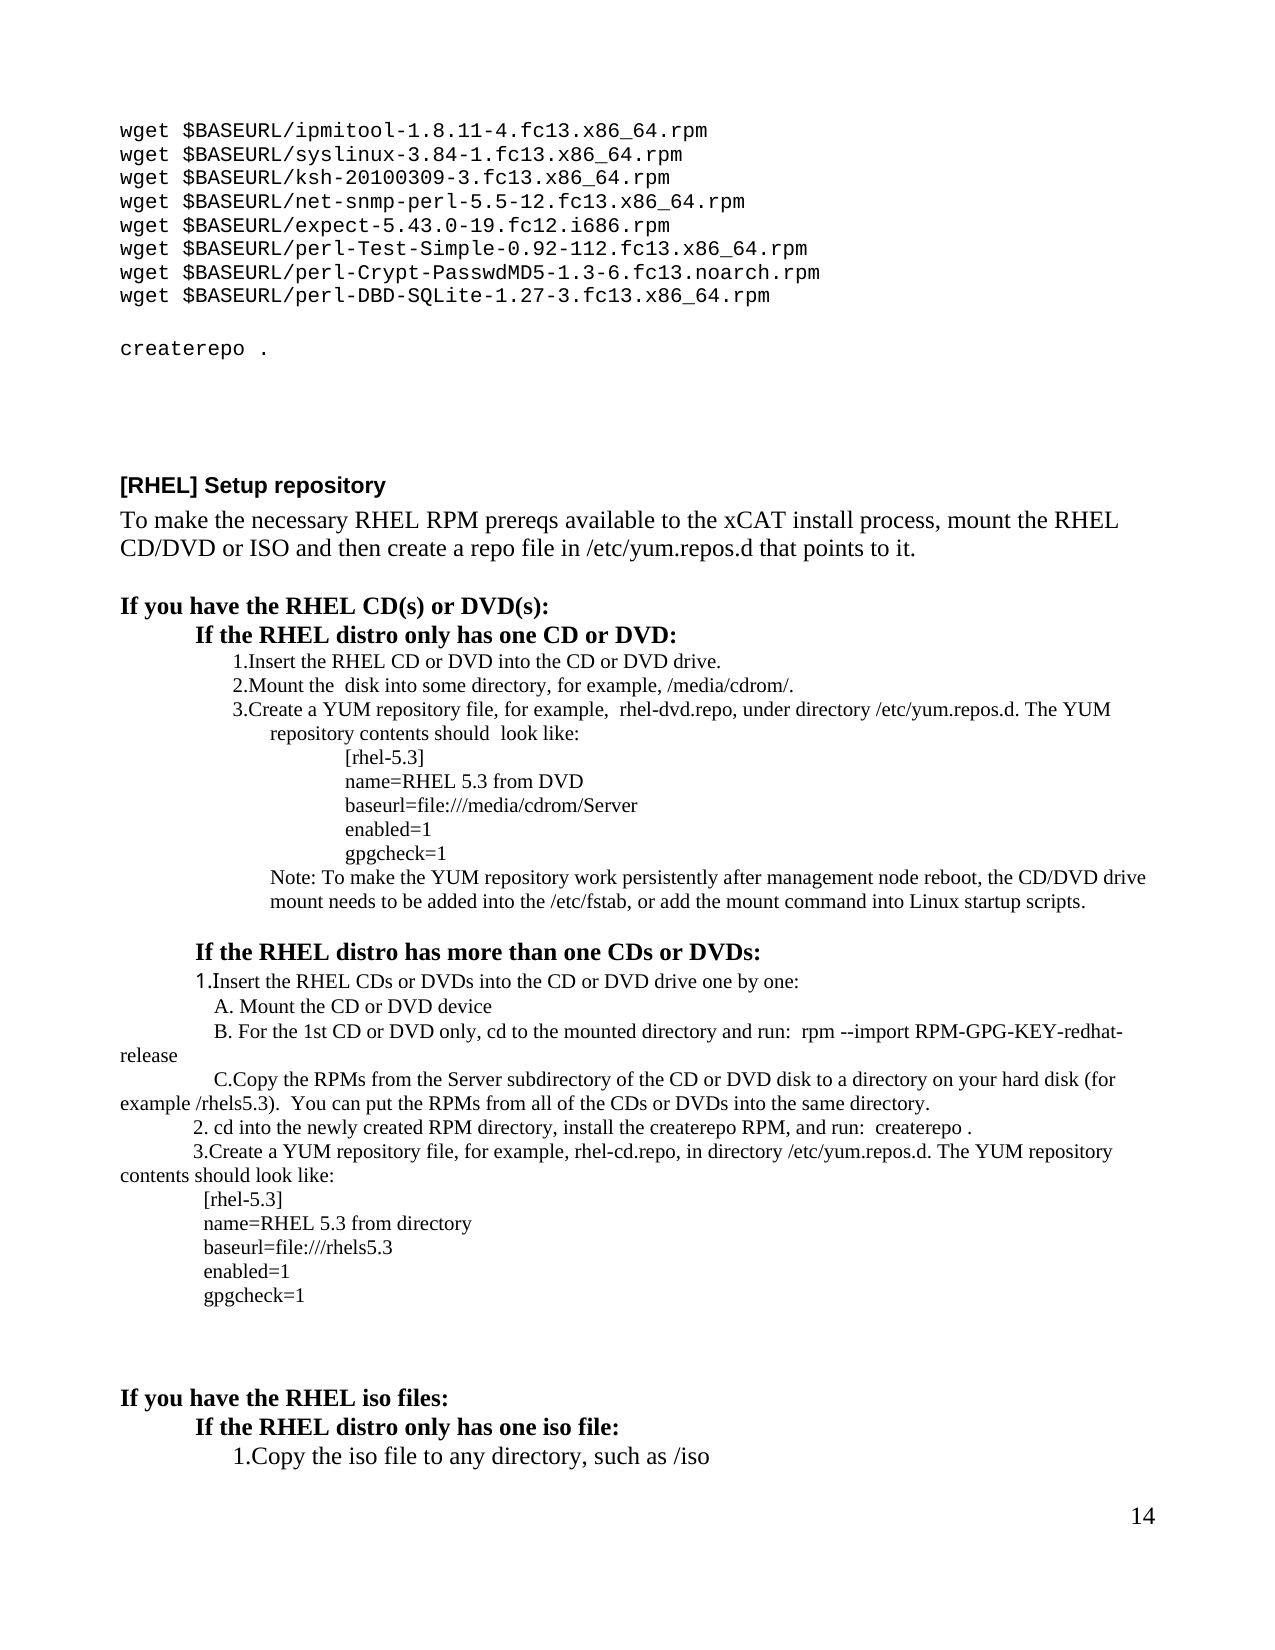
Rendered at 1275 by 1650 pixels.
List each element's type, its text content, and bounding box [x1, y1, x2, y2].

text name=RHEL 5.3 from DVD [345, 769, 1155, 793]
text wget $BASEURL/ksh-20100309-3.fc13.x86_64.rpm [120, 167, 1155, 191]
text A. Mount the CD or DVD device [120, 994, 1155, 1018]
text baseurl=file:///rhels5.3 [120, 1235, 1155, 1259]
text 3.Create a YUM repository file, for example, rhel-cd.repo, in directory /etc/yum.repos.d. The YUM repository contents should look like: [120, 1139, 1155, 1187]
text If you have the RHEL iso files: [120, 1383, 1155, 1412]
text Note: To make the YUM repository work persistently after management node reboot, the CD/DVD drive mount needs to be added into the /etc/fstab, or add the mount command into Linux startup scripts. [270, 865, 1155, 913]
text wget $BASEURL/perl-Crypt-PasswdMD5-1.3-6.fc13.noarch.rpm [120, 262, 1155, 286]
text B. For the 1st CD or DVD only, cd to the mounted directory and run: rpm --import RPM-GPG-KEY-redhat-release [120, 1018, 1155, 1067]
text To make the necessary RHEL RPM prereqs available to the xCAT install process, mount the RHEL CD/DVD or ISO and then create a repo file in /etc/yum.repos.d that points to it. [120, 505, 1155, 562]
text [rhel-5.3] [345, 745, 1155, 769]
text gpgcheck=1 [345, 841, 1155, 865]
text name=RHEL 5.3 from directory [120, 1211, 1155, 1235]
subtitle [RHEL] Setup repository [120, 472, 1155, 498]
text wget $BASEURL/ipmitool-1.8.11-4.fc13.x86_64.rpm [120, 120, 1155, 144]
text 2. cd into the newly created RPM directory, install the createrepo RPM, and run: createrepo . [120, 1115, 1155, 1139]
text [rhel-5.3] [120, 1187, 1155, 1211]
text wget $BASEURL/perl-DBD-SQLite-1.27-3.fc13.x86_64.rpm [120, 286, 1155, 309]
text 1.Insert the RHEL CDs or DVDs into the CD or DVD drive one by one: [195, 966, 1155, 994]
text If you have the RHEL CD(s) or DVD(s): [120, 591, 1155, 620]
text baseurl=file:///media/cdrom/Server [345, 793, 1155, 817]
list Copy the iso file to any directory, such as /iso [232, 1441, 1155, 1469]
text wget $BASEURL/net-snmp-perl-5.5-12.fc13.x86_64.rpm [120, 191, 1155, 214]
text If the RHEL distro has more than one CDs or DVDs: [195, 937, 1155, 966]
text If the RHEL distro only has one iso file: [195, 1412, 1155, 1441]
list Create a YUM repository file, for example, rhel-dvd.repo, under directory /etc/yum.repos.d. The YUM repository contents should look like: [232, 697, 1155, 745]
text If the RHEL distro only has one CD or DVD: [195, 620, 1155, 648]
list Mount the disk into some directory, for example, /media/cdrom/. [232, 673, 1155, 697]
text wget $BASEURL/syslinux-3.84-1.fc13.x86_64.rpm [120, 144, 1155, 167]
text wget $BASEURL/perl-Test-Simple-0.92-112.fc13.x86_64.rpm [120, 238, 1155, 262]
text createrepo . [120, 338, 1155, 361]
list Insert the RHEL CD or DVD into the CD or DVD drive. [232, 648, 1155, 673]
text enabled=1 [345, 817, 1155, 841]
text wget $BASEURL/expect-5.43.0-19.fc12.i686.rpm [120, 214, 1155, 238]
text gpgcheck=1 [120, 1283, 1155, 1307]
text C.Copy the RPMs from the Server subdirectory of the CD or DVD disk to a directory on your hard disk (for example /rhels5.3). You can put the RPMs from all of the CDs or DVDs into the same directory. [120, 1067, 1155, 1115]
text enabled=1 [120, 1259, 1155, 1283]
